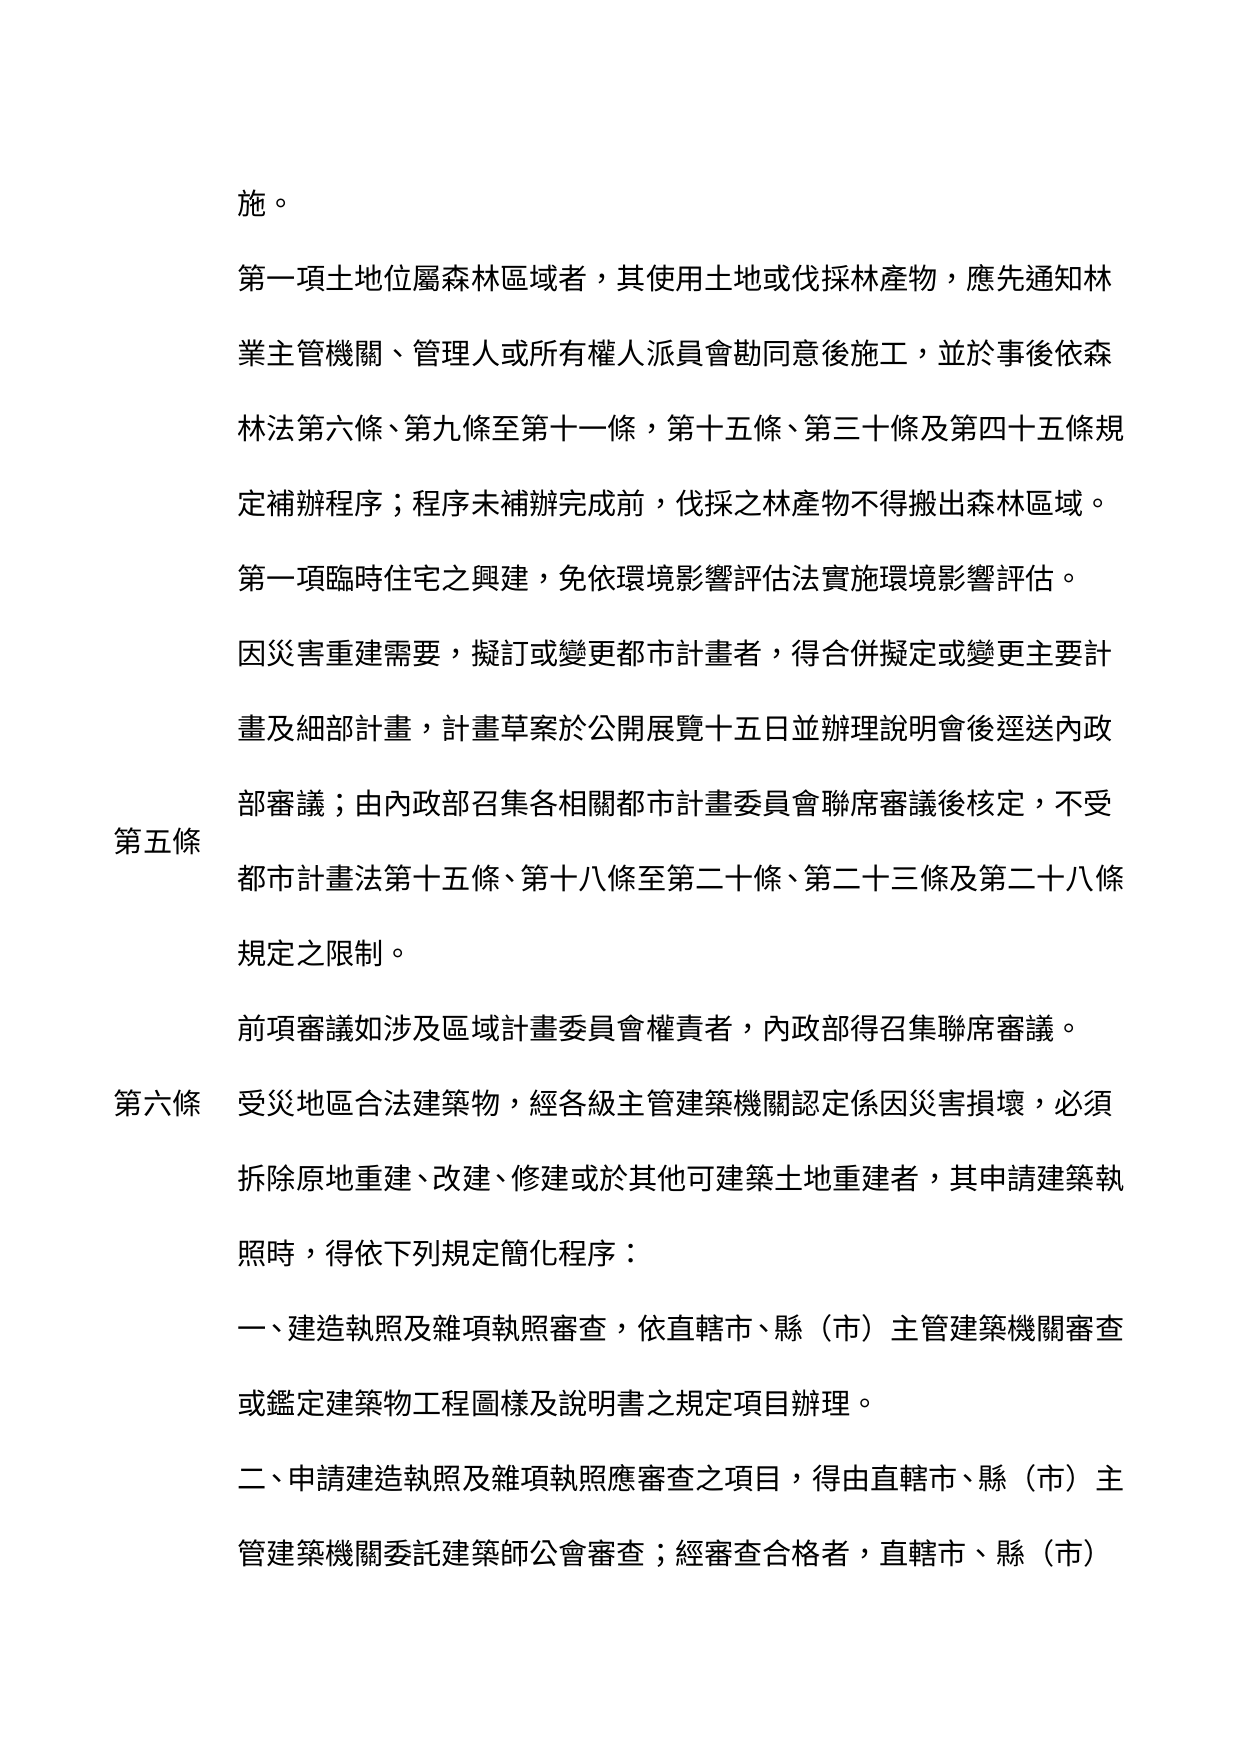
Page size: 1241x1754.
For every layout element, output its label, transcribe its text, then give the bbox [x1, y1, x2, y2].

table_cell [114, 165, 237, 614]
table_cell 因災害重建需要，擬訂或變更都市計畫者，得合併擬定或變更主要計畫及細部計畫，計畫草案於公開展覽十五日並辦理說明會後逕送內政部審議；由內政部召集各相關都市計畫委員會聯席審議後核定，不受都市計畫法第十五條、第十八條至第二十條、第二十三條及第二十八條規定之限制。 前項審議如涉及區域計畫委員會權責者，內政部得召集聯席審議。 [238, 615, 1124, 1064]
table_cell 第六條 [114, 1065, 237, 1589]
table_cell 第五條 [114, 615, 237, 1064]
table_cell 施。 第一項土地位屬森林區域者，其使用土地或伐採林產物，應先通知林業主管機關、管理人或所有權人派員會勘同意後施工，並於事後依森林法第六條、第九條至第十一條，第十五條、第三十條及第四十五條規定補辦程序；程序未補辦完成前，伐採之林產物不得搬出森林區域。 第一項臨時住宅之興建，免依環境影響評估法實施環境影響評估。 [238, 165, 1124, 614]
table_cell 受災地區合法建築物，經各級主管建築機關認定係因災害損壞，必須拆除原地重建、改建、修建或於其他可建築土地重建者，其申請建築執照時，得依下列規定簡化程序： 一、建造執照及雜項執照審查，依直轄市、縣（市）主管建築機關審查或鑑定建築物工程圖樣及說明書之規定項目辦理。 二、申請建造執照及雜項執照應審查之項目，得由直轄市、縣（市）主管建築機關委託建築師公會審查；經審查合格者，直轄市、縣（市） [238, 1065, 1124, 1589]
